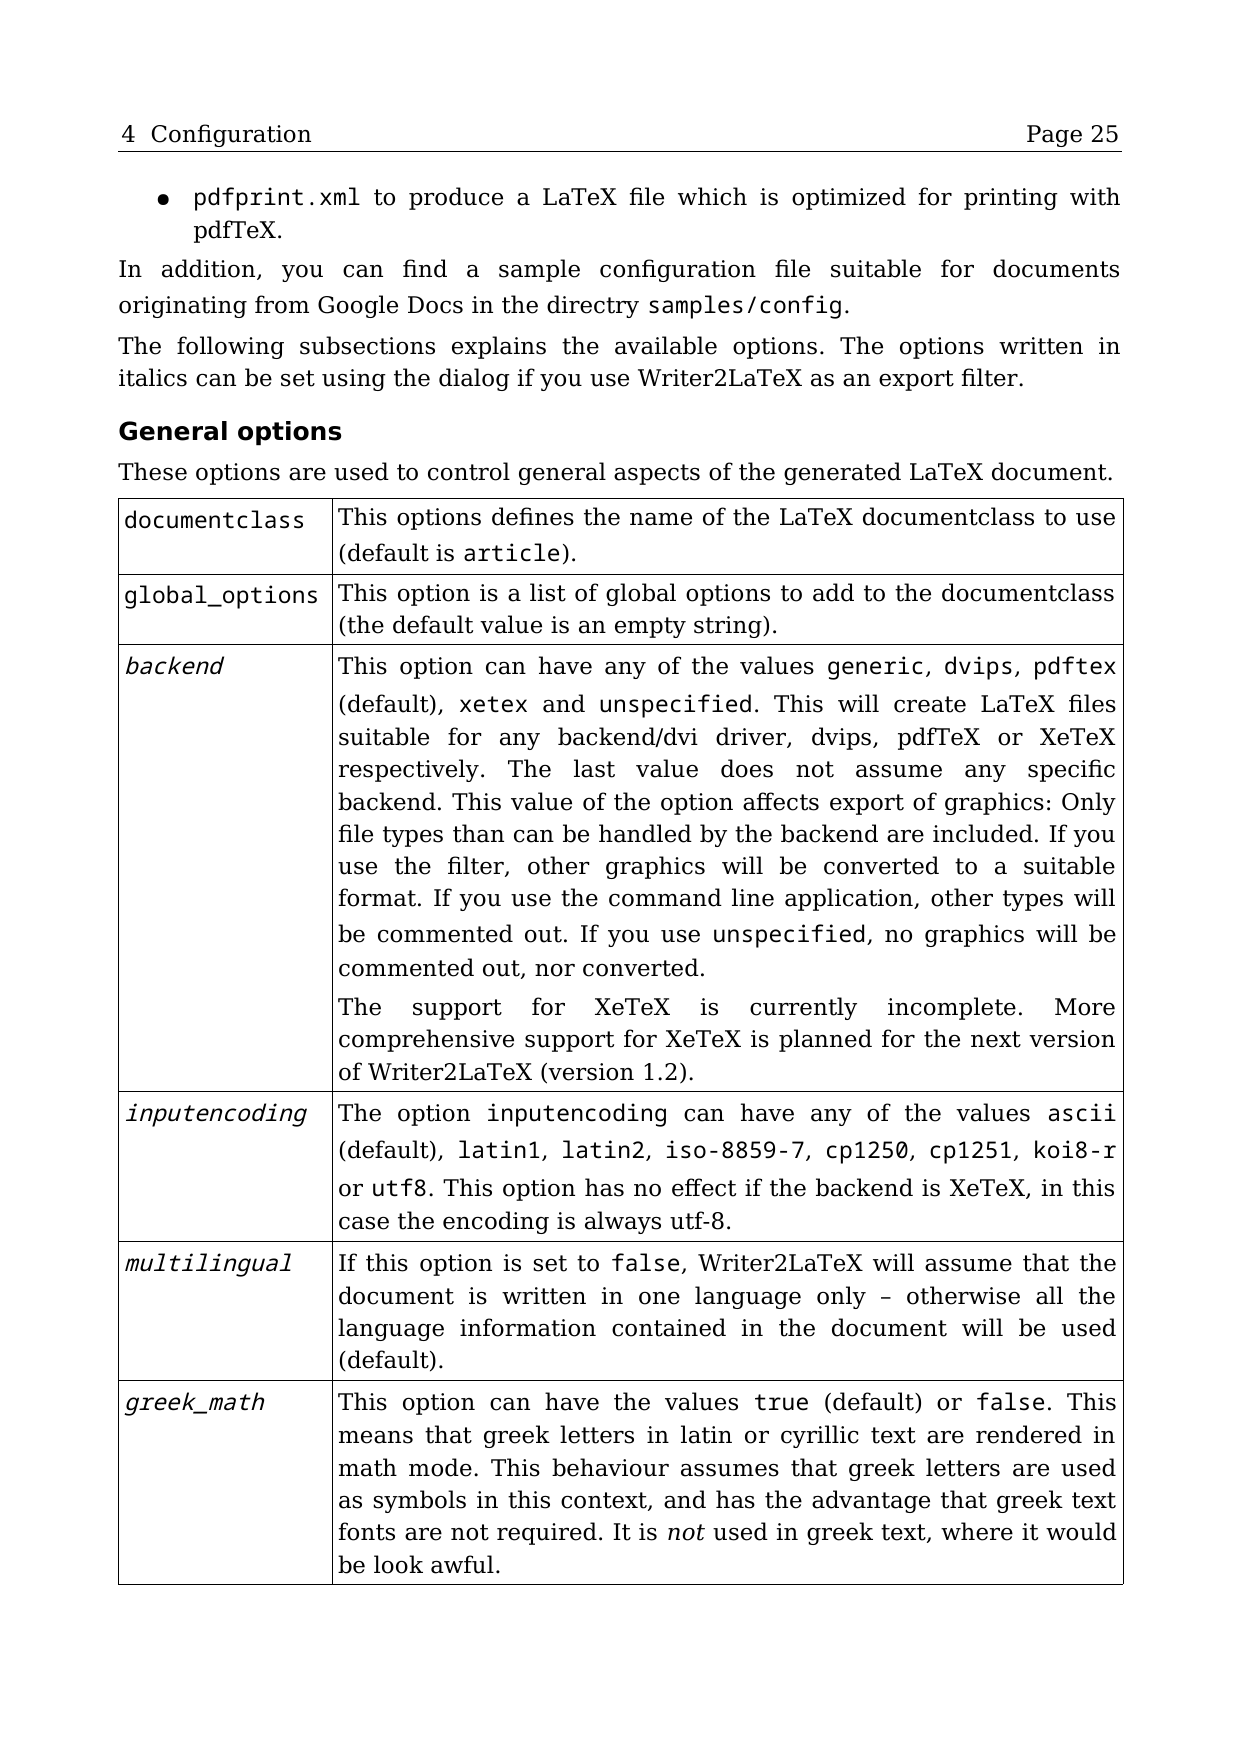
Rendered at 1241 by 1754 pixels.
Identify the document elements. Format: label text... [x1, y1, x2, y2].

table_cell backend [119, 645, 332, 1091]
table_cell This option is a list of global options to add to the documentclass (the default value is an empty string). [333, 575, 1123, 644]
table_cell If this option is set to false, Writer2LaTeX will assume that the document is written in one language only – otherwise all the language information contained in the document will be used (default). [333, 1242, 1123, 1380]
table_header documentclass [119, 499, 332, 574]
table_cell The option inputencoding can have any of the values ascii (default), latin1, latin2, iso-8859-7, cp1250, cp1251, koi8-r or utf8. This option has no effect if the backend is XeTeX, in this case the encoding is always utf-8. [333, 1092, 1123, 1241]
text In addition, you can find a sample configuration file suitable for documents originating from Google Docs in the directry samples/config. [118, 256, 1122, 320]
text The following subsections explains the available options. The options written in italics can be set using the dialog if you use Writer2LaTeX as an export filter. [118, 333, 1122, 392]
table_cell This option can have the values true (default) or false. This means that greek letters in latin or cyrillic text are rendered in math mode. This behaviour assumes that greek letters are used as symbols in this context, and has the advantage that greek text fonts are not required. It is not used in greek text, where it would be look awful. [333, 1381, 1123, 1584]
table_cell inputencoding [119, 1092, 332, 1241]
table_header This options defines the name of the LaTeX documentclass to use (default is article). [333, 499, 1123, 574]
list pdfprint.xml to produce a LaTeX file which is optimized for printing with pdfTeX. [156, 181, 1122, 244]
table_cell global_options [119, 575, 332, 644]
table_cell This option can have any of the values generic, dvips, pdftex (default), xetex and unspecified. This will create LaTeX files suitable for any backend/dvi driver, dvips, pdfTeX or XeTeX respectively. The last value does not assume any specific backend. This value of the option affects export of graphics: Only file types than can be handled by the backend are included. If you use the filter, other graphics will be converted to a suitable format. If you use the command line application, other types will be commented out. If you use unspecified, no graphics will be commented out, nor converted. The support for XeTeX is currently incomplete. More comprehensive support for XeTeX is planned for the next version of Writer2LaTeX (version 1.2). [333, 645, 1123, 1091]
table_cell greek_math [119, 1381, 332, 1584]
table_cell multilingual [119, 1242, 332, 1380]
text These options are used to control general aspects of the generated LaTeX document. [118, 458, 1122, 486]
subtitle General options [118, 417, 1122, 446]
